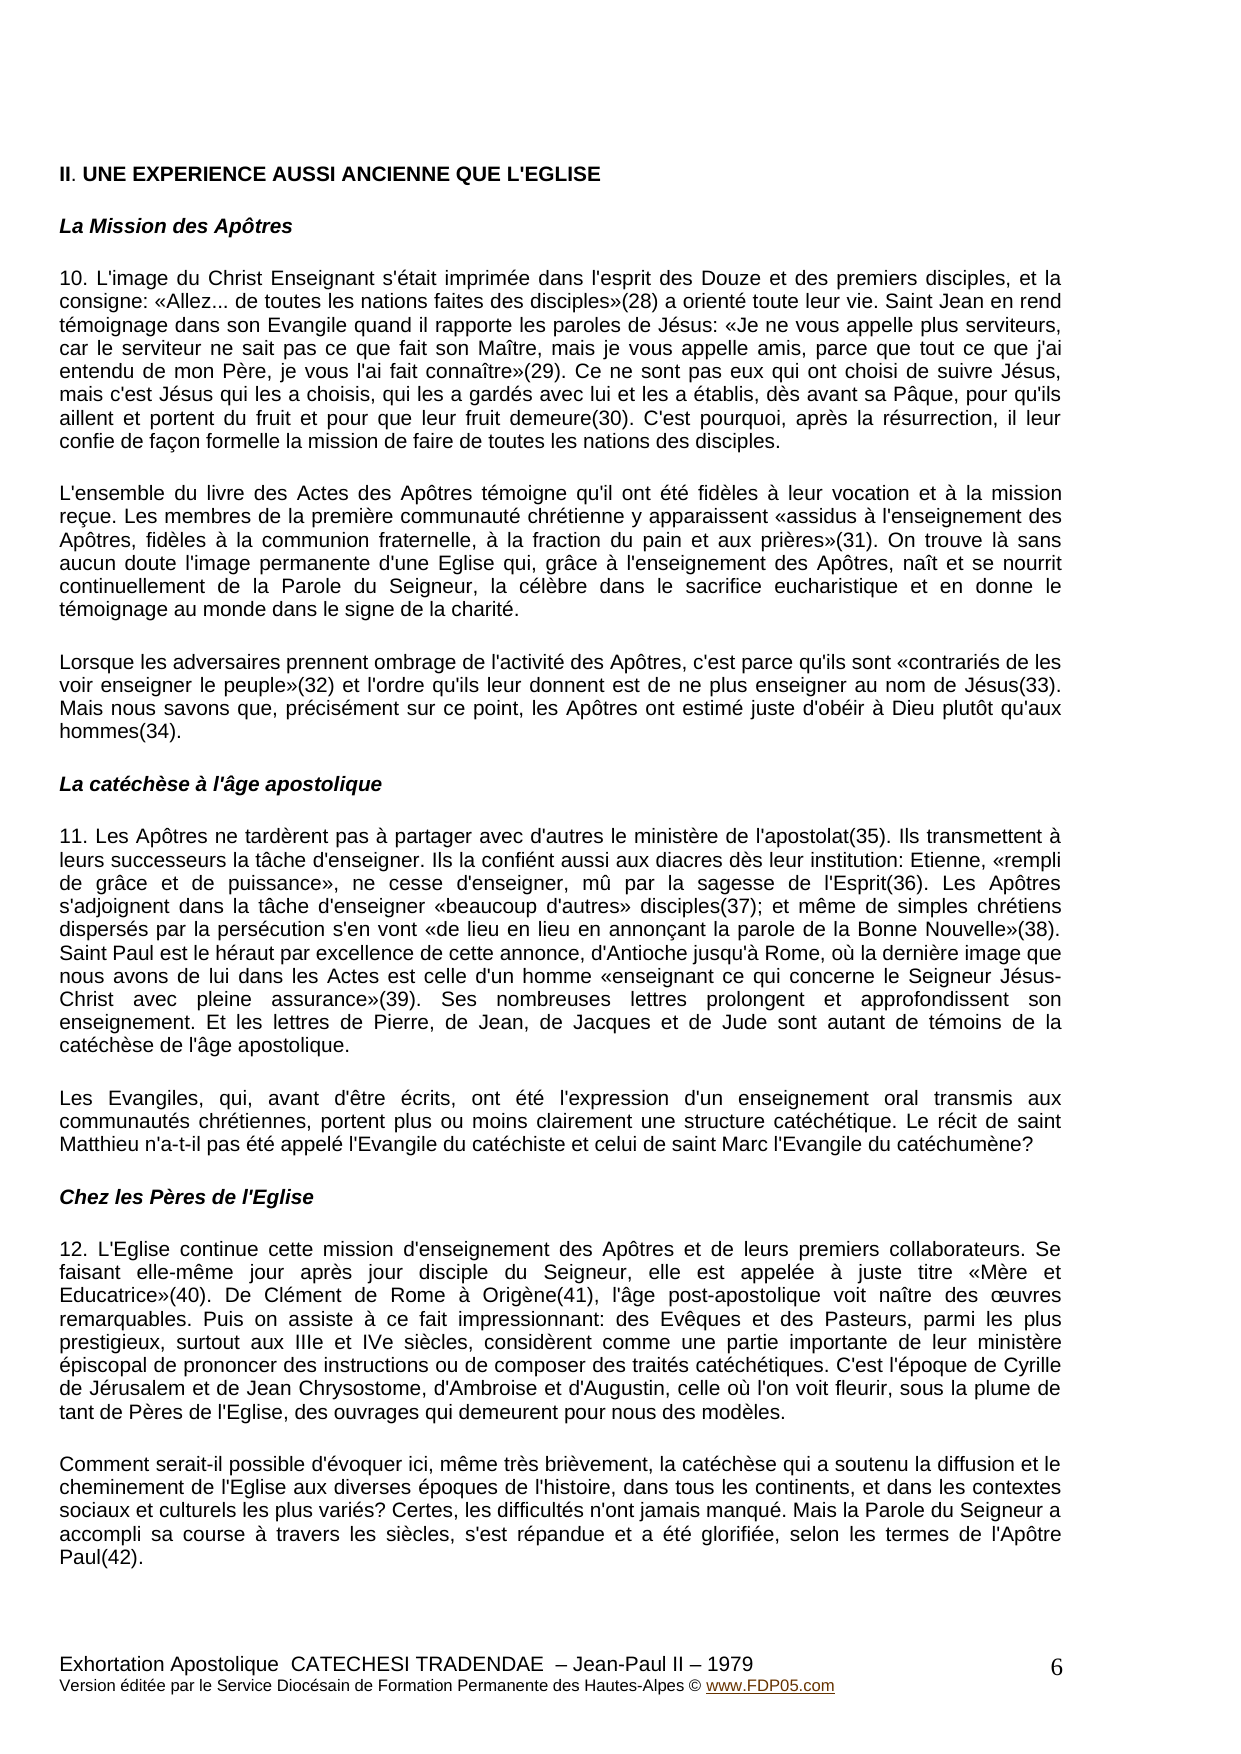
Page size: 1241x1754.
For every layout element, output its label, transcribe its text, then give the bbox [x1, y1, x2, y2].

text Comment serait-il possible d'évoquer ici, même très brièvement, la catéchèse qui a soutenu la diffusion et le cheminement de l'Eglise aux diverses époques de l'histoire, dans tous les continents, et dans les contextes sociaux et culturels les plus variés? Certes, les difficultés n'ont jamais manqué. Mais la Parole du Seigneur a accompli sa course à travers les siècles, s'est répandue et a été glorifiée, selon les termes de l'Apôtre Paul(42). [59, 1453, 1063, 1569]
text La Mission des Apôtres [59, 214, 1063, 238]
text 11. Les Apôtres ne tardèrent pas à partager avec d'autres le ministère de l'apostolat(35). Ils transmettent à leurs successeurs la tâche d'enseigner. Ils la confiént aussi aux diacres dès leur institution: Etienne, «rempli de grâce et de puissance», ne cesse d'enseigner, mû par la sagesse de l'Esprit(36). Les Apôtres s'adjoignent dans la tâche d'enseigner «beaucoup d'autres» disciples(37); et même de simples chrétiens dispersés par la persécution s'en vont «de lieu en lieu en annonçant la parole de la Bonne Nouvelle»(38). Saint Paul est le héraut par excellence de cette annonce, d'Antioche jusqu'à Rome, où la dernière image que nous avons de lui dans les Actes est celle d'un homme «enseignant ce qui concerne le Seigneur Jésus-Christ avec pleine assurance»(39). Ses nombreuses lettres prolongent et approfondissent son enseignement. Et les lettres de Pierre, de Jean, de Jacques et de Jude sont autant de témoins de la catéchèse de l'âge apostolique. [59, 825, 1063, 1057]
text 10. L'image du Christ Enseignant s'était imprimée dans l'esprit des Douze et des premiers disciples, et la consigne: «Allez... de toutes les nations faites des disciples»(28) a orienté toute leur vie. Saint Jean en rend témoignage dans son Evangile quand il rapporte les paroles de Jésus: «Je ne vous appelle plus serviteurs, car le serviteur ne sait pas ce que fait son Maître, mais je vous appelle amis, parce que tout ce que j'ai entendu de mon Père, je vous l'ai fait connaître»(29). Ce ne sont pas eux qui ont choisi de suivre Jésus, mais c'est Jésus qui les a choisis, qui les a gardés avec lui et les a établis, dès avant sa Pâque, pour qu'ils aillent et portent du fruit et pour que leur fruit demeure(30). C'est pourquoi, après la résurrection, il leur confie de façon formelle la mission de faire de toutes les nations des disciples. [59, 267, 1063, 453]
text II. UNE EXPERIENCE AUSSI ANCIENNE QUE L'EGLISE [59, 162, 1063, 185]
text La catéchèse à l'âge apostolique [59, 772, 1063, 796]
text Chez les Pères de l'Eglise [59, 1185, 1063, 1208]
text 12. L'Eglise continue cette mission d'enseignement des Apôtres et de leurs premiers collaborateurs. Se faisant elle-même jour après jour disciple du Seigneur, elle est appelée à juste titre «Mère et Educatrice»(40). De Clément de Rome à Origène(41), l'âge post-apostolique voit naître des œuvres remarquables. Puis on assiste à ce fait impressionnant: des Evêques et des Pasteurs, parmi les plus prestigieux, surtout aux IIIe et IVe siècles, considèrent comme une partie importante de leur ministère épiscopal de prononcer des instructions ou de composer des traités catéchétiques. C'est l'époque de Cyrille de Jérusalem et de Jean Chrysostome, d'Ambroise et d'Augustin, celle où l'on voit fleurir, sous la plume de tant de Pères de l'Eglise, des ouvrages qui demeurent pour nous des modèles. [59, 1238, 1063, 1423]
text Les Evangiles, qui, avant d'être écrits, ont été l'expression d'un enseignement oral transmis aux communautés chrétiennes, portent plus ou moins clairement une structure catéchétique. Le récit de saint Matthieu n'a-t-il pas été appelé l'Evangile du catéchiste et celui de saint Marc l'Evangile du catéchumène? [59, 1086, 1063, 1156]
text Lorsque les adversaires prennent ombrage de l'activité des Apôtres, c'est parce qu'ils sont «contrariés de les voir enseigner le peuple»(32) et l'ordre qu'ils leur donnent est de ne plus enseigner au nom de Jésus(33). Mais nous savons que, précisément sur ce point, les Apôtres ont estimé juste d'obéir à Dieu plutôt qu'aux hommes(34). [59, 650, 1063, 743]
text L'ensemble du livre des Actes des Apôtres témoigne qu'il ont été fidèles à leur vocation et à la mission reçue. Les membres de la première communauté chrétienne y apparaissent «assidus à l'enseignement des Apôtres, fidèles à la communion fraternelle, à la fraction du pain et aux prières»(31). On trouve là sans aucun doute l'image permanente d'une Eglise qui, grâce à l'enseignement des Apôtres, naît et se nourrit continuellement de la Parole du Seigneur, la célèbre dans le sacrifice eucharistique et en donne le témoignage au monde dans le signe de la charité. [59, 482, 1063, 621]
